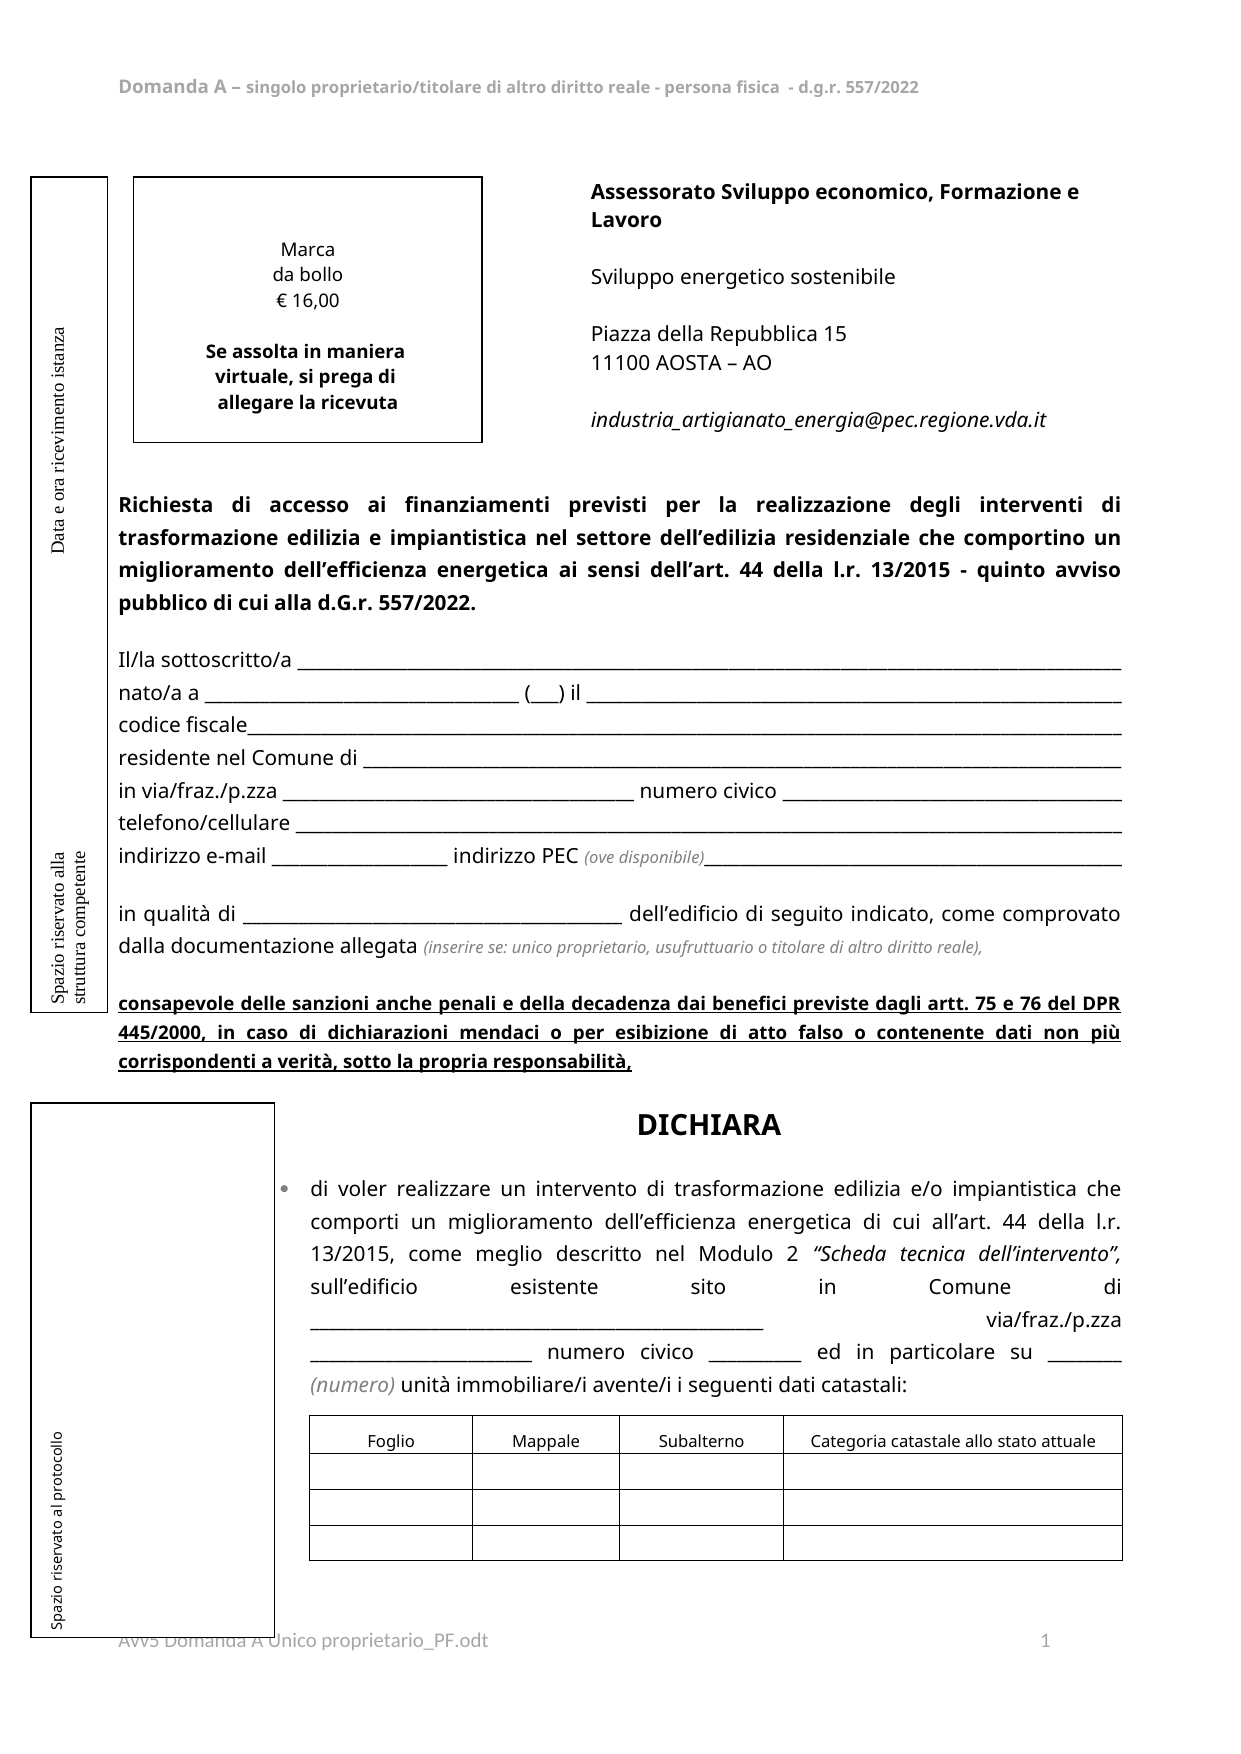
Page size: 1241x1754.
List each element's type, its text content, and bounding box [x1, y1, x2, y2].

table_cell [620, 1490, 783, 1525]
table_header Mappale [473, 1416, 619, 1453]
text Assessorato Sviluppo economico, Formazione e Lavoro [591, 177, 1122, 234]
table_cell [473, 1526, 619, 1560]
text telefono/cellulare [118, 808, 1122, 837]
table_cell [784, 1490, 1122, 1525]
text Se assolta in maniera [149, 338, 466, 364]
text Richiesta di accesso ai finanziamenti previsti per la realizzazione degli interventi di trasformazione edilizia e impiantistica nel settore dell’edilizia residenziale che comportino un miglioramento dell’efficienza energetica ai sensi dell’art. 44 della l.r. 13/2015 - quinto avviso pubblico di cui alla d.G.r. 557/2022. [118, 490, 1122, 616]
text da bollo [149, 262, 466, 287]
text [134, 178, 481, 442]
text Il/la sottoscritto/a [118, 645, 1122, 674]
text in qualità di _________________________________________ dell’edificio di seguito indicato, come comprovato dalla documentazione allegata (inserire se: unico proprietario, usufruttuario o titolare di altro diritto reale), [118, 899, 1122, 960]
table_cell [473, 1454, 619, 1489]
text codice fiscale [118, 711, 1122, 739]
table_cell [784, 1526, 1122, 1560]
text virtuale, si prega di [149, 364, 466, 389]
text in via/fraz./p.zza ______________________________________ numero civico [118, 776, 1122, 804]
table_cell [310, 1454, 472, 1489]
table_cell [310, 1490, 472, 1525]
text residente nel Comune di [118, 743, 1122, 772]
table_cell [620, 1526, 783, 1560]
table_cell [620, 1454, 783, 1489]
list di voler realizzare un intervento di trasformazione edilizia e/o impiantistica che comporti un miglioramento dell’efficienza energetica di cui all’art. 44 della l.r. 13/2015, come meglio descritto nel Modulo 2 “Scheda tecnica dell’intervento”, sull’edificio esistente sito in Comune di _________________________________________________ via/fraz./p.zza ________________________ numero civico __________ ed in particolare su ________ (numero) unità immobiliare/i avente/i i seguenti dati catastali: [281, 1174, 1122, 1398]
text industria_artigianato_energia@pec.regione.vda.it [591, 405, 1122, 433]
text DICHIARA [275, 1104, 1122, 1143]
text € 16,00 [149, 287, 466, 313]
text Marca [149, 236, 466, 262]
text allegare la ricevuta [149, 389, 466, 415]
table_header Subalterno [620, 1416, 783, 1453]
text 11100 AOSTA – AO [591, 348, 1122, 376]
text nato/a a __________________________________ (___) il [118, 678, 1122, 706]
table_header Categoria catastale allo stato attuale [784, 1416, 1122, 1453]
text consapevole delle sanzioni anche penali e della decadenza dai benefici previste dagli artt. 75 e 76 del DPR 445/2000, in caso di dichiarazioni mendaci o per esibizione di atto falso o contenente dati non più corrispondenti a verità, sotto la propria responsabilità, [118, 990, 1122, 1074]
text Piazza della Repubblica 15 [591, 319, 1122, 348]
table_cell [473, 1490, 619, 1525]
text indirizzo e-mail ___________________ indirizzo PEC (ove disponibile) [118, 841, 1122, 869]
table_cell [784, 1454, 1122, 1489]
text Sviluppo energetico sostenibile [591, 262, 1122, 291]
table_cell [310, 1526, 472, 1560]
table_header Foglio [310, 1416, 472, 1453]
